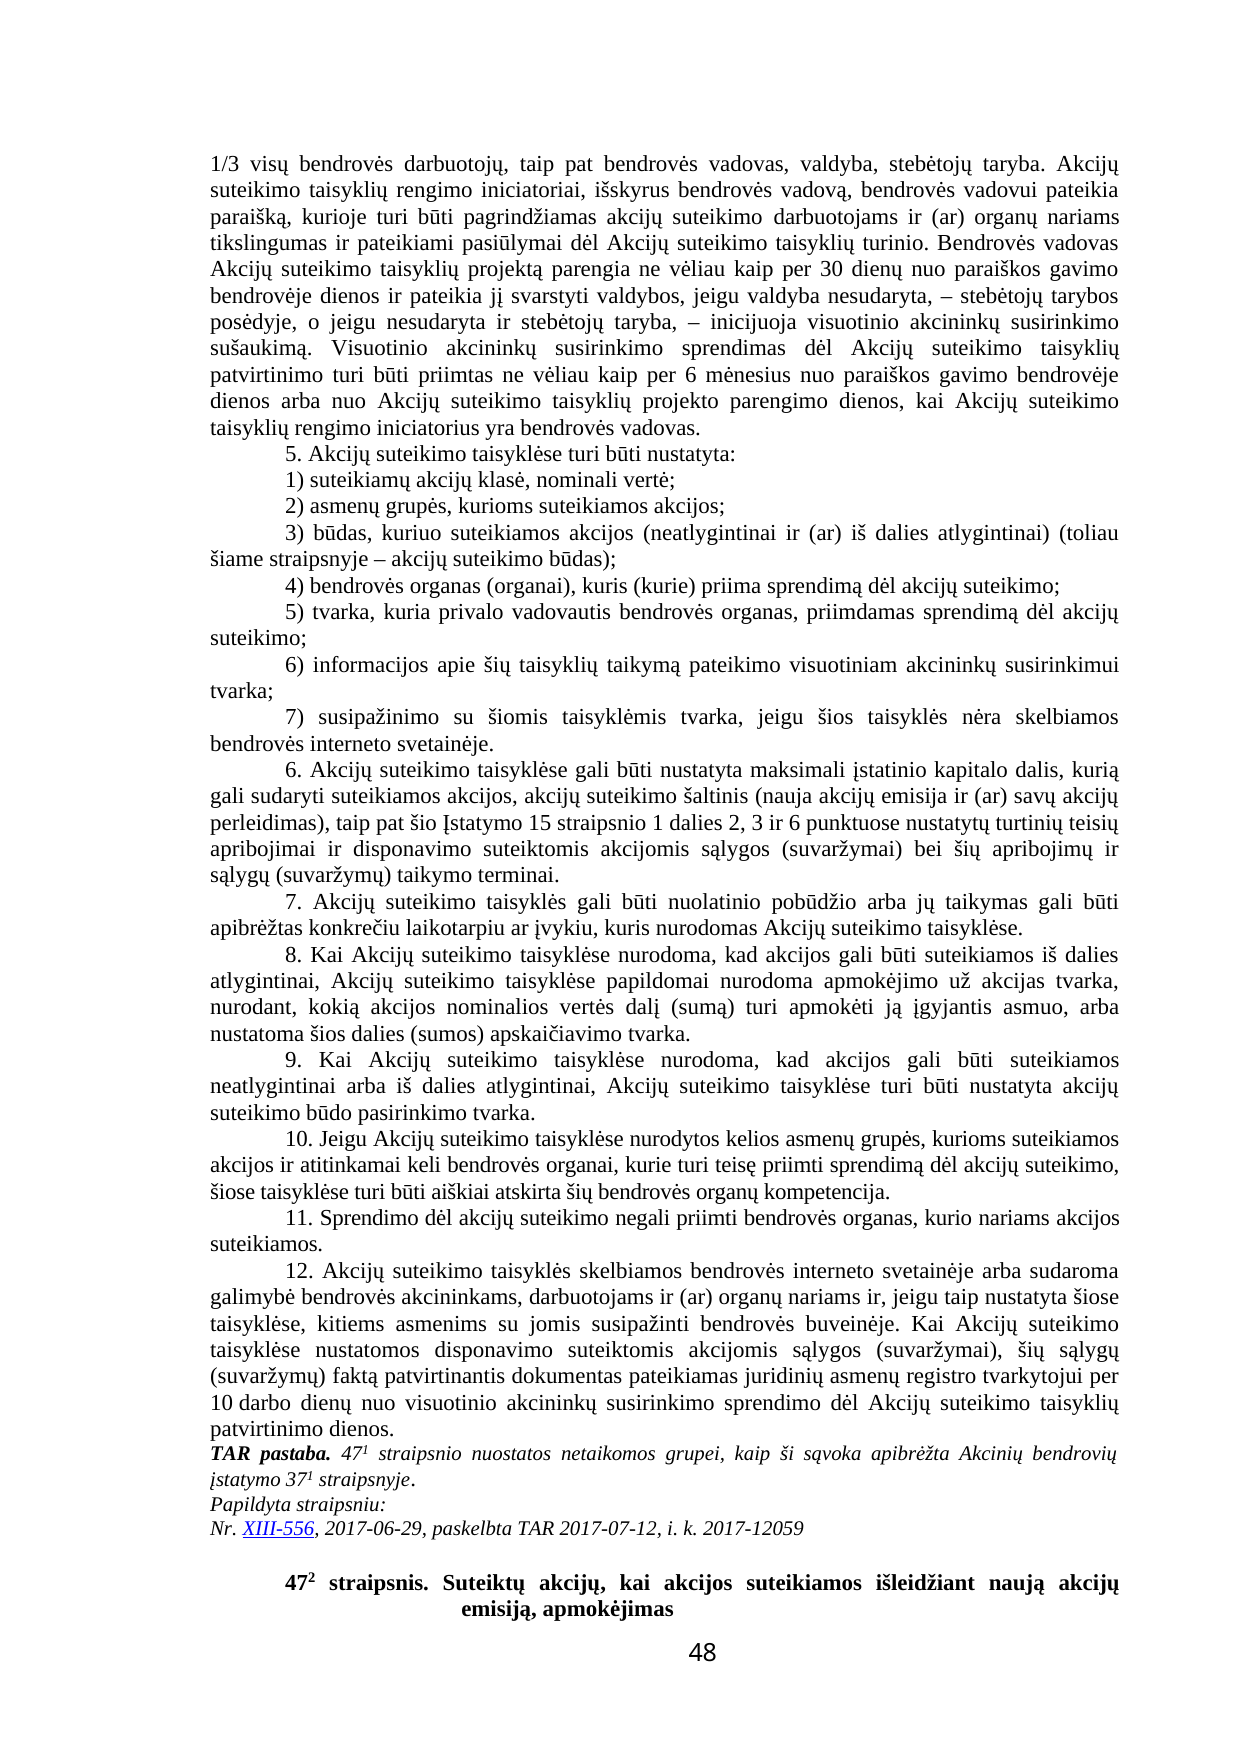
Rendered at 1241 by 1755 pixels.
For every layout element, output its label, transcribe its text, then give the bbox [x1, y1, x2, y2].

text 8. Kai Akcijų suteikimo taisyklėse nurodoma, kad akcijos gali būti suteikiamos iš dalies atlygintinai, Akcijų suteikimo taisyklėse papildomai nurodoma apmokėjimo už akcijas tvarka, nurodant, kokią akcijos nominalios vertės dalį (sumą) turi apmokėti ją įgyjantis asmuo, arba nustatoma šios dalies (sumos) apskaičiavimo tvarka. [210, 941, 1120, 1046]
text 7) susipažinimo su šiomis taisyklėmis tvarka, jeigu šios taisyklės nėra skelbiamos bendrovės interneto svetainėje. [210, 703, 1120, 756]
text Papildyta straipsniu: [210, 1492, 1120, 1516]
text 1) suteikiamų akcijų klasė, nominali vertė; [210, 466, 1120, 493]
text 5. Akcijų suteikimo taisyklėse turi būti nustatyta: [210, 440, 1120, 466]
text 6) informacijos apie šių taisyklių taikymą pateikimo visuotiniam akcininkų susirinkimui tvarka; [210, 651, 1120, 703]
text 11. Sprendimo dėl akcijų suteikimo negali priimti bendrovės organas, kurio nariams akcijos suteikiamos. [210, 1204, 1120, 1257]
text 10. Jeigu Akcijų suteikimo taisyklėse nurodytos kelios asmenų grupės, kurioms suteikiamos akcijos ir atitinkamai keli bendrovės organai, kurie turi teisę priimti sprendimą dėl akcijų suteikimo, šiose taisyklėse turi būti aiškiai atskirta šių bendrovės organų kompetencija. [210, 1125, 1120, 1204]
text 7. Akcijų suteikimo taisyklės gali būti nuolatinio pobūdžio arba jų taikymas gali būti apibrėžtas konkrečiu laikotarpiu ar įvykiu, kuris nurodomas Akcijų suteikimo taisyklėse. [210, 888, 1120, 941]
text 12. Akcijų suteikimo taisyklės skelbiamos bendrovės interneto svetainėje arba sudaroma galimybė bendrovės akcininkams, darbuotojams ir (ar) organų nariams ir, jeigu taip nustatyta šiose taisyklėse, kitiems asmenims su jomis susipažinti bendrovės buveinėje. Kai Akcijų suteikimo taisyklėse nustatomos disponavimo suteiktomis akcijomis sąlygos (suvaržymai), šių sąlygų (suvaržymų) faktą patvirtinantis dokumentas pateikiamas juridinių asmenų registro tvarkytojui per 10 darbo dienų nuo visuotinio akcininkų susirinkimo sprendimo dėl Akcijų suteikimo taisyklių patvirtinimo dienos. [210, 1257, 1120, 1441]
text 2) asmenų grupės, kurioms suteikiamos akcijos; [210, 493, 1120, 519]
text 9. Kai Akcijų suteikimo taisyklėse nurodoma, kad akcijos gali būti suteikiamos neatlygintinai arba iš dalies atlygintinai, Akcijų suteikimo taisyklėse turi būti nustatyta akcijų suteikimo būdo pasirinkimo tvarka. [210, 1046, 1120, 1125]
text 3) būdas, kuriuo suteikiamos akcijos (neatlygintinai ir (ar) iš dalies atlygintinai) (toliau šiame straipsnyje – akcijų suteikimo būdas); [210, 519, 1120, 572]
text 5) tvarka, kuria privalo vadovautis bendrovės organas, priimdamas sprendimą dėl akcijų suteikimo; [210, 598, 1120, 651]
text 1/3 visų bendrovės darbuotojų, taip pat bendrovės vadovas, valdyba, stebėtojų taryba. Akcijų suteikimo taisyklių rengimo iniciatoriai, išskyrus bendrovės vadovą, bendrovės vadovui pateikia paraišką, kurioje turi būti pagrindžiamas akcijų suteikimo darbuotojams ir (ar) organų nariams tikslingumas ir pateikiami pasiūlymai dėl Akcijų suteikimo taisyklių turinio. Bendrovės vadovas Akcijų suteikimo taisyklių projektą parengia ne vėliau kaip per 30 dienų nuo paraiškos gavimo bendrovėje dienos ir pateikia jį svarstyti valdybos, jeigu valdyba nesudaryta, – stebėtojų tarybos posėdyje, o jeigu nesudaryta ir stebėtojų taryba, – inicijuoja visuotinio akcininkų susirinkimo sušaukimą. Visuotinio akcininkų susirinkimo sprendimas dėl Akcijų suteikimo taisyklių patvirtinimo turi būti priimtas ne vėliau kaip per 6 mėnesius nuo paraiškos gavimo bendrovėje dienos arba nuo Akcijų suteikimo taisyklių projekto parengimo dienos, kai Akcijų suteikimo taisyklių rengimo iniciatorius yra bendrovės vadovas. [210, 150, 1120, 440]
text 6. Akcijų suteikimo taisyklėse gali būti nustatyta maksimali įstatinio kapitalo dalis, kurią gali sudaryti suteikiamos akcijos, akcijų suteikimo šaltinis (nauja akcijų emisija ir (ar) savų akcijų perleidimas), taip pat šio Įstatymo 15 straipsnio 1 dalies 2, 3 ir 6 punktuose nustatytų turtinių teisių apribojimai ir disponavimo suteiktomis akcijomis sąlygos (suvaržymai) bei šių apribojimų ir sąlygų (suvaržymų) taikymo terminai. [210, 756, 1120, 888]
text Nr. XIII-556, 2017-06-29, paskelbta TAR 2017-07-12, i. k. 2017-12059 [210, 1516, 1120, 1540]
text TAR pastaba. 471 straipsnio nuostatos netaikomos grupei, kaip ši sąvoka apibrėžta Akcinių bendrovių įstatymo 371 straipsnyje. [210, 1441, 1120, 1492]
text 4) bendrovės organas (organai), kuris (kurie) priima sprendimą dėl akcijų suteikimo; [210, 572, 1120, 598]
text 472 straipsnis. Suteiktų akcijų, kai akcijos suteikiamos išleidžiant naują akcijų emisiją, apmokėjimas [285, 1569, 1120, 1621]
